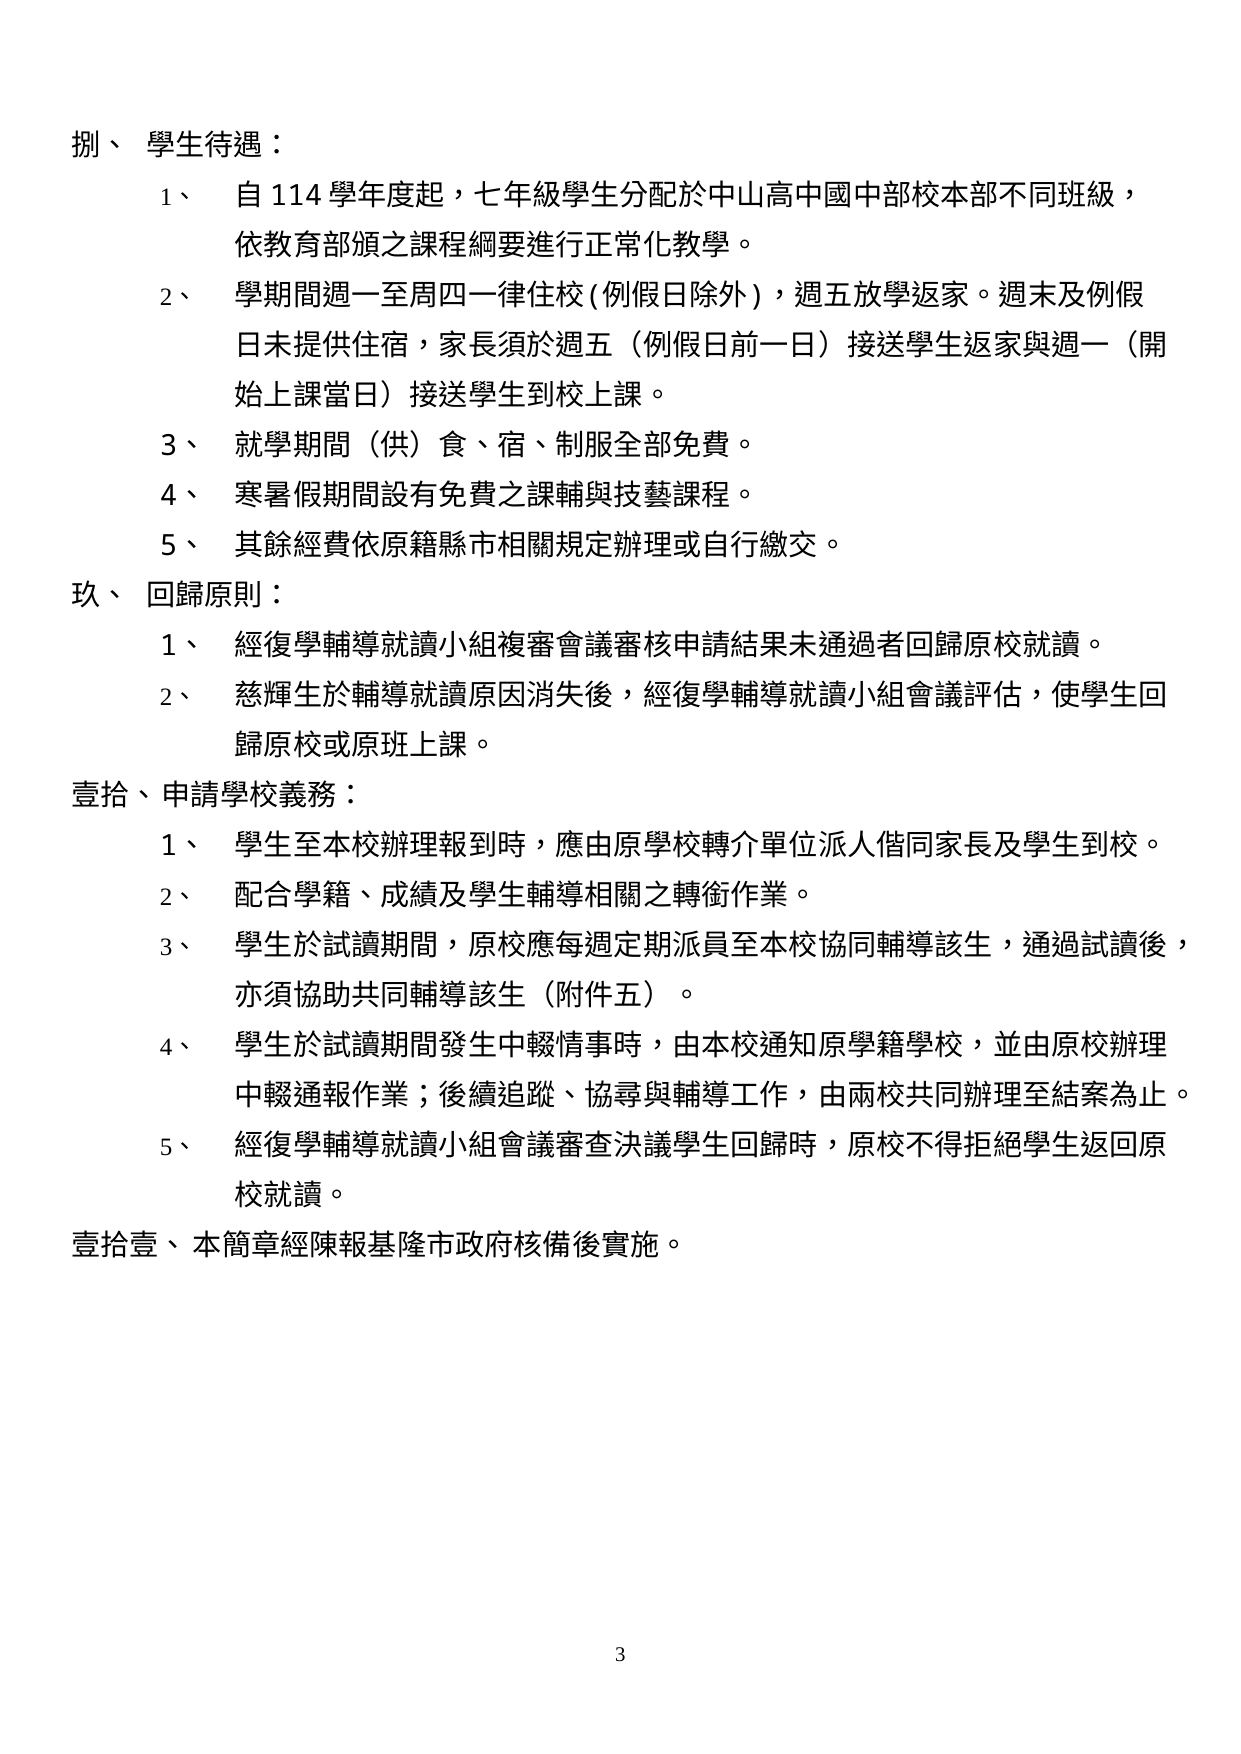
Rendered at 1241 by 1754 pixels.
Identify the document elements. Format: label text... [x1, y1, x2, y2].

list 學生至本校辦理報到時，應由原學校轉介單位派人偕同家長及學生到校。 [159, 815, 1169, 865]
list 經復學輔導就讀小組會議審查決議學生回歸時，原校不得拒絕學生返回原校就讀。 [159, 1115, 1169, 1215]
list 學生於試讀期間，原校應每週定期派員至本校協同輔導該生，通過試讀後，亦須協助共同輔導該生（附件五）。 [159, 915, 1169, 1015]
list 寒暑假期間設有免費之課輔與技藝課程。 [159, 465, 1169, 515]
list 回歸原則： [71, 565, 1169, 615]
list 學生待遇： [71, 115, 1169, 165]
list 自114學年度起，七年級學生分配於中山高中國中部校本部不同班級，依教育部頒之課程綱要進行正常化教學。 [159, 165, 1169, 265]
list 慈輝生於輔導就讀原因消失後，經復學輔導就讀小組會議評估，使學生回歸原校或原班上課。 [159, 665, 1169, 765]
list 經復學輔導就讀小組複審會議審核申請結果未通過者回歸原校就讀。 [159, 615, 1169, 665]
list 其餘經費依原籍縣市相關規定辦理或自行繳交。 [159, 515, 1169, 565]
list 本簡章經陳報基隆市政府核備後實施。 [71, 1215, 1169, 1265]
list 申請學校義務： [71, 765, 1169, 815]
list 學生於試讀期間發生中輟情事時，由本校通知原學籍學校，並由原校辦理中輟通報作業；後續追蹤、協尋與輔導工作，由兩校共同辦理至結案為止。 [159, 1015, 1169, 1115]
list 學期間週一至周四一律住校(例假日除外)，週五放學返家。週末及例假日未提供住宿，家長須於週五（例假日前一日）接送學生返家與週一（開始上課當日）接送學生到校上課。 [159, 265, 1169, 415]
list 就學期間（供）食、宿、制服全部免費。 [159, 415, 1169, 465]
list 配合學籍、成績及學生輔導相關之轉銜作業。 [159, 865, 1169, 915]
